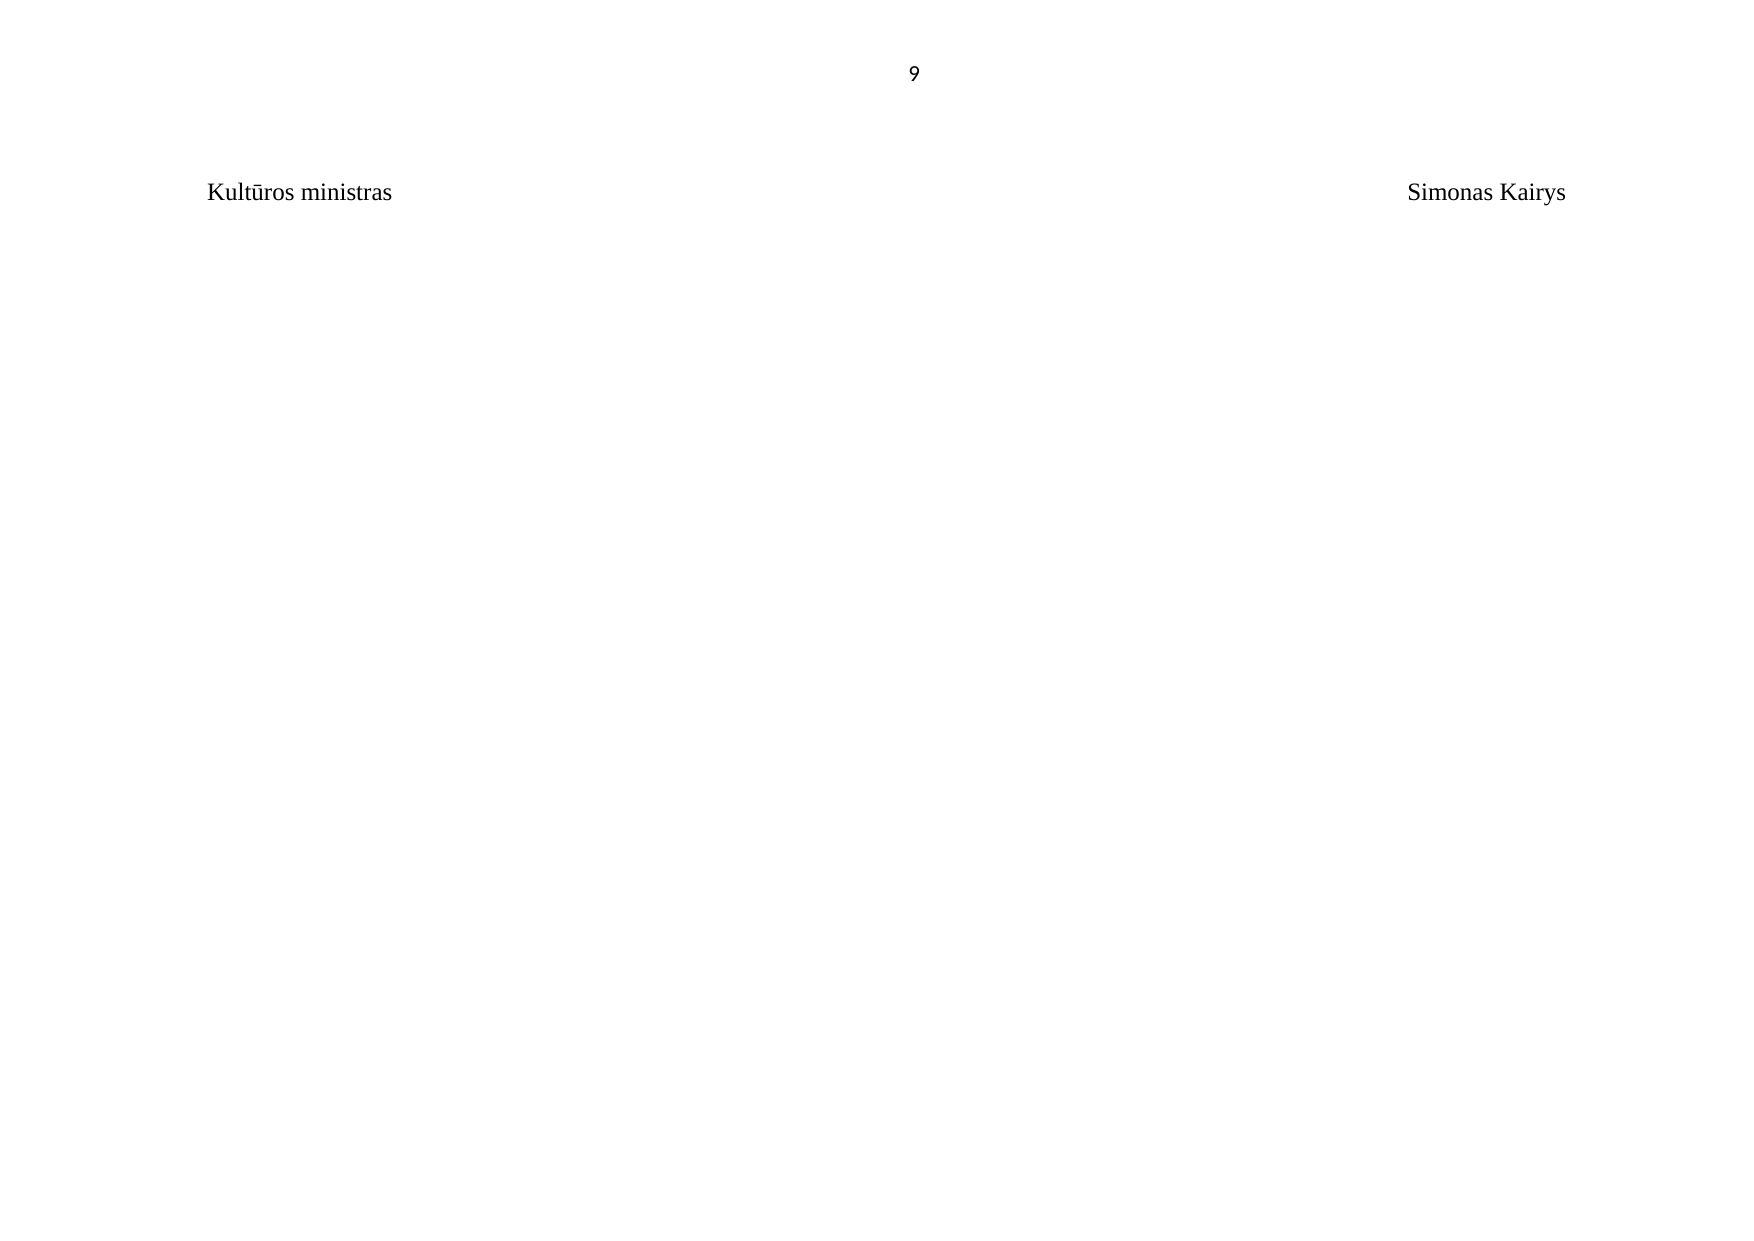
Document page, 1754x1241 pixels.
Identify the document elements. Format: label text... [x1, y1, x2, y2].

text Kultūros ministras Simonas Kairys [192, 177, 1636, 206]
